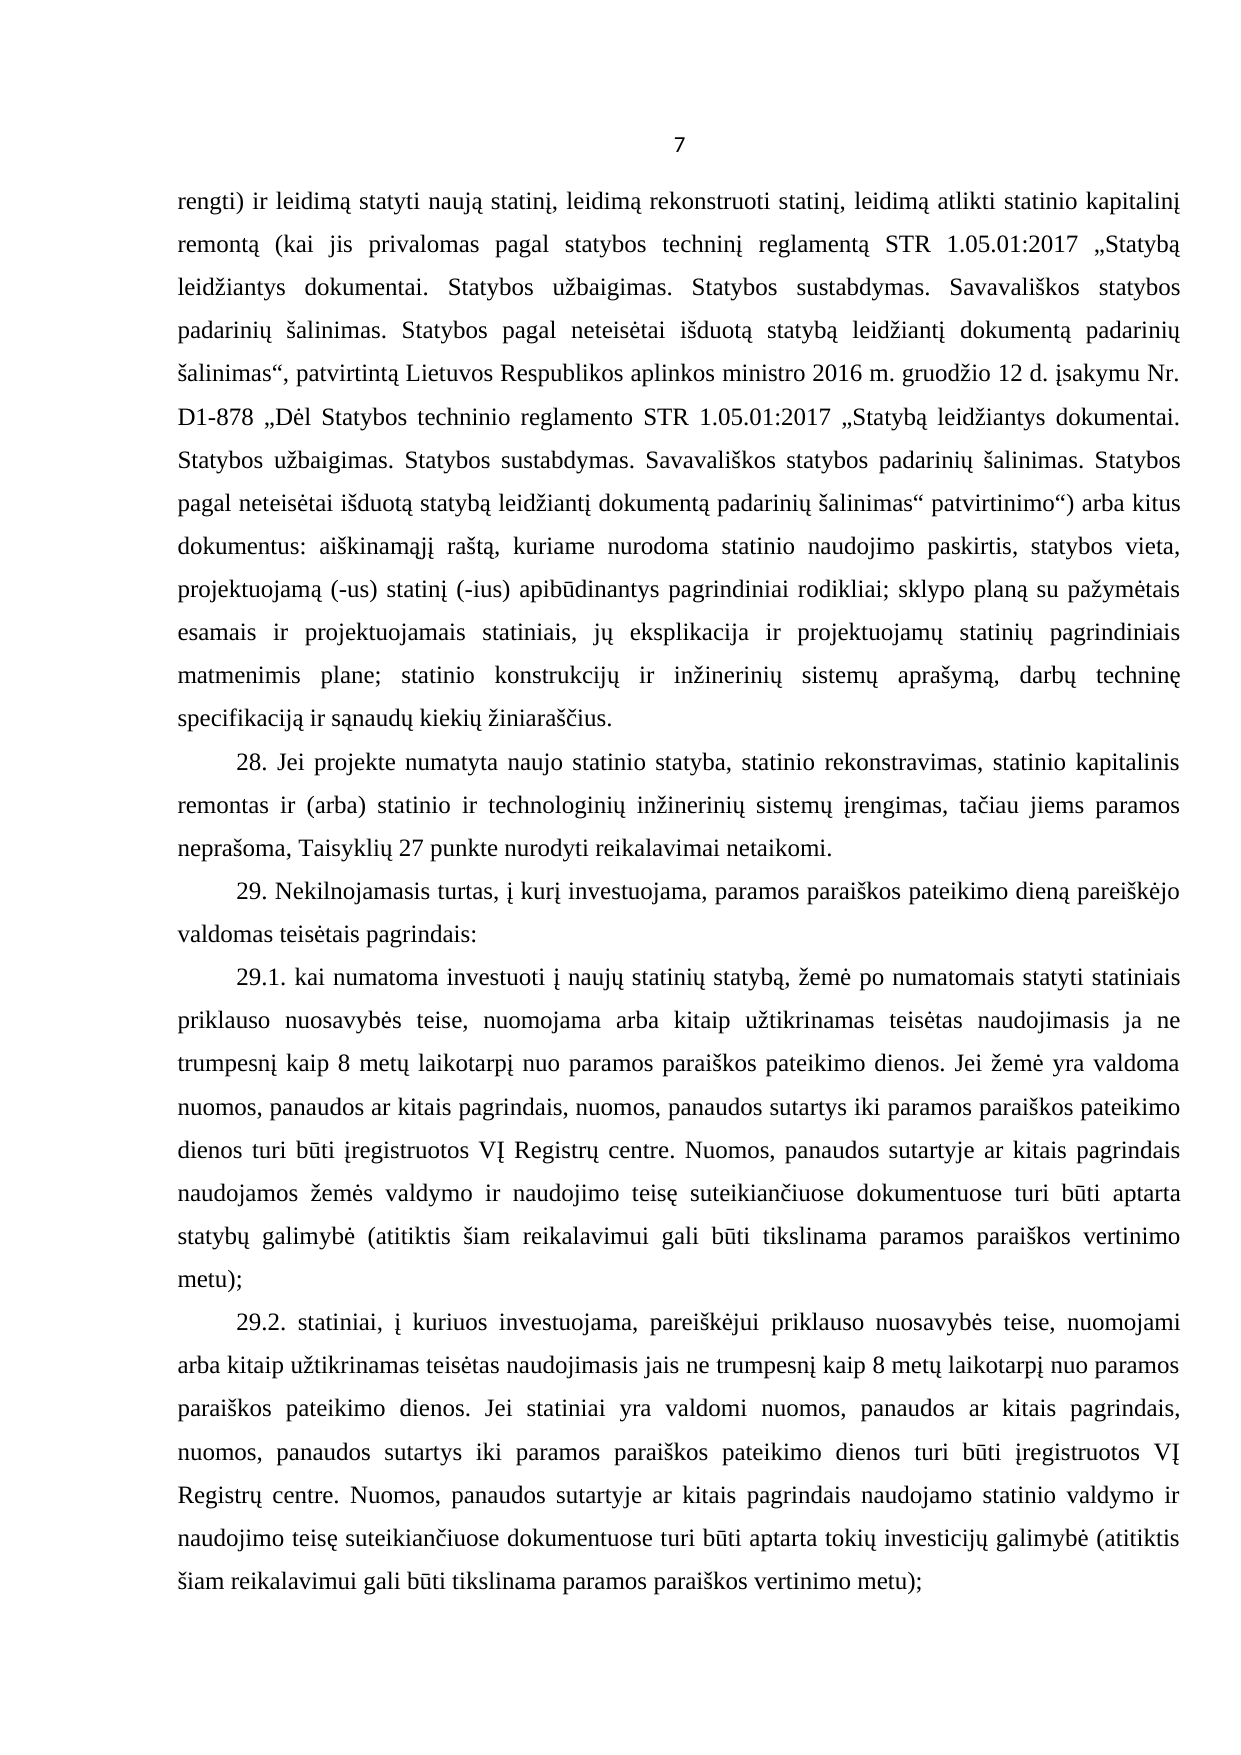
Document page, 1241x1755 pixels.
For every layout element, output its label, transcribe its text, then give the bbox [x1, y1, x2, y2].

text 28. Jei projekte numatyta naujo statinio statyba, statinio rekonstravimas, statinio kapitalinis remontas ir (arba) statinio ir technologinių inžinerinių sistemų įrengimas, tačiau jiems paramos neprašoma, Taisyklių 27 punkte nurodyti reikalavimai netaikomi. [177, 747, 1181, 862]
text rengti) ir leidimą statyti naują statinį, leidimą rekonstruoti statinį, leidimą atlikti statinio kapitalinį remontą (kai jis privalomas pagal statybos techninį reglamentą STR 1.05.01:2017 „Statybą leidžiantys dokumentai. Statybos užbaigimas. Statybos sustabdymas. Savavališkos statybos padarinių šalinimas. Statybos pagal neteisėtai išduotą statybą leidžiantį dokumentą padarinių šalinimas“, patvirtintą Lietuvos Respublikos aplinkos ministro 2016 m. gruodžio 12 d. įsakymu Nr. D1-878 „Dėl Statybos techninio reglamento STR 1.05.01:2017 „Statybą leidžiantys dokumentai. Statybos užbaigimas. Statybos sustabdymas. Savavališkos statybos padarinių šalinimas. Statybos pagal neteisėtai išduotą statybą leidžiantį dokumentą padarinių šalinimas“ patvirtinimo“) arba kitus dokumentus: aiškinamąjį raštą, kuriame nurodoma statinio naudojimo paskirtis, statybos vieta, projektuojamą (-us) statinį (-ius) apibūdinantys pagrindiniai rodikliai; sklypo planą su pažymėtais esamais ir projektuojamais statiniais, jų eksplikacija ir projektuojamų statinių pagrindiniais matmenimis plane; statinio konstrukcijų ir inžinerinių sistemų aprašymą, darbų techninę specifikaciją ir sąnaudų kiekių žiniaraščius. [177, 186, 1181, 732]
text 29. Nekilnojamasis turtas, į kurį investuojama, paramos paraiškos pateikimo dieną pareiškėjo valdomas teisėtais pagrindais: [177, 876, 1181, 948]
text 29.2. statiniai, į kuriuos investuojama, pareiškėjui priklauso nuosavybės teise, nuomojami arba kitaip užtikrinamas teisėtas naudojimasis jais ne trumpesnį kaip 8 metų laikotarpį nuo paramos paraiškos pateikimo dienos. Jei statiniai yra valdomi nuomos, panaudos ar kitais pagrindais, nuomos, panaudos sutartys iki paramos paraiškos pateikimo dienos turi būti įregistruotos VĮ Registrų centre. Nuomos, panaudos sutartyje ar kitais pagrindais naudojamo statinio valdymo ir naudojimo teisę suteikiančiuose dokumentuose turi būti aptarta tokių investicijų galimybė (atitiktis šiam reikalavimui gali būti tikslinama paramos paraiškos vertinimo metu); [177, 1307, 1181, 1595]
text 29.1. kai numatoma investuoti į naujų statinių statybą, žemė po numatomais statyti statiniais priklauso nuosavybės teise, nuomojama arba kitaip užtikrinamas teisėtas naudojimasis ja ne trumpesnį kaip 8 metų laikotarpį nuo paramos paraiškos pateikimo dienos. Jei žemė yra valdoma nuomos, panaudos ar kitais pagrindais, nuomos, panaudos sutartys iki paramos paraiškos pateikimo dienos turi būti įregistruotos VĮ Registrų centre. Nuomos, panaudos sutartyje ar kitais pagrindais naudojamos žemės valdymo ir naudojimo teisę suteikiančiuose dokumentuose turi būti aptarta statybų galimybė (atitiktis šiam reikalavimui gali būti tikslinama paramos paraiškos vertinimo metu); [177, 962, 1181, 1293]
